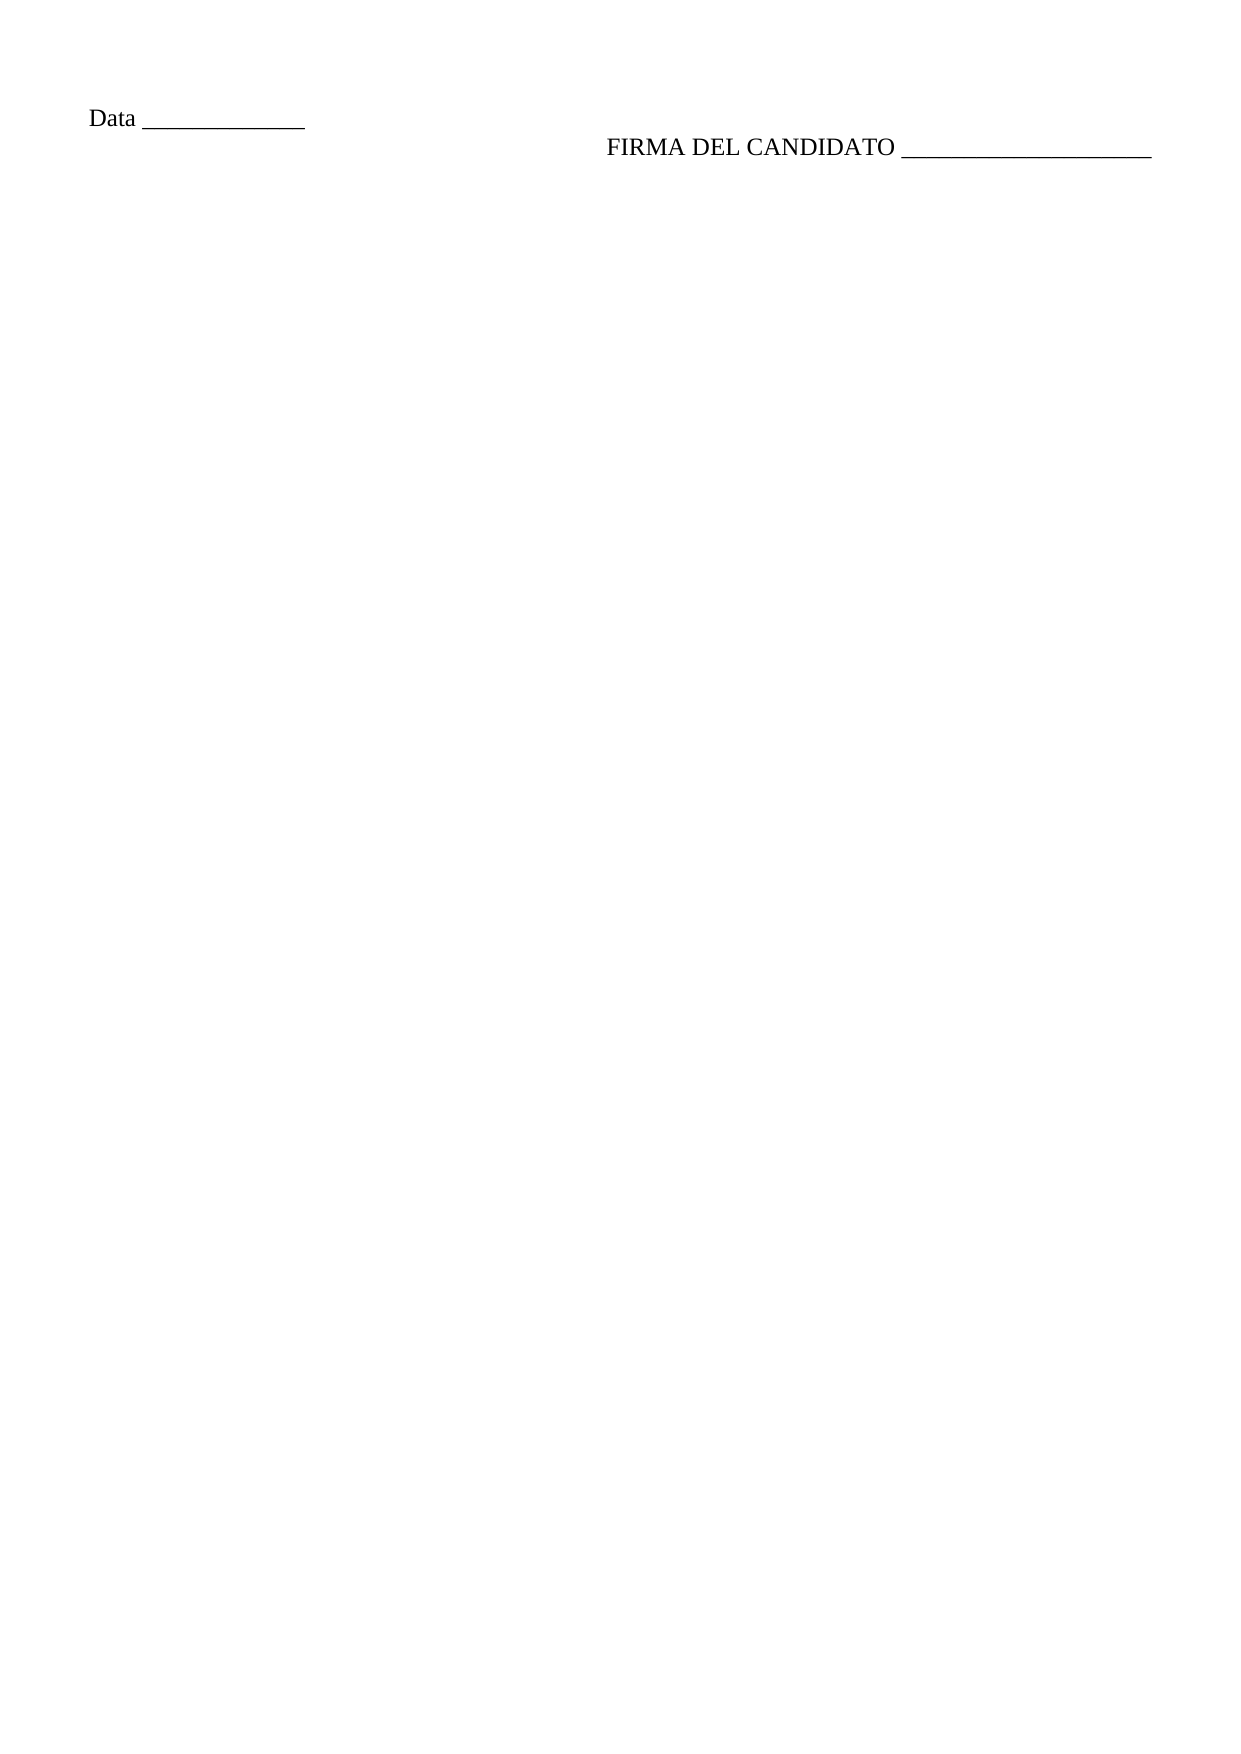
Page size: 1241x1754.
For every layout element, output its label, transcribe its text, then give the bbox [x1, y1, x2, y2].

text FIRMA DEL CANDIDATO ____________________ [170, 132, 1152, 161]
text Data _____________ [89, 103, 1152, 132]
